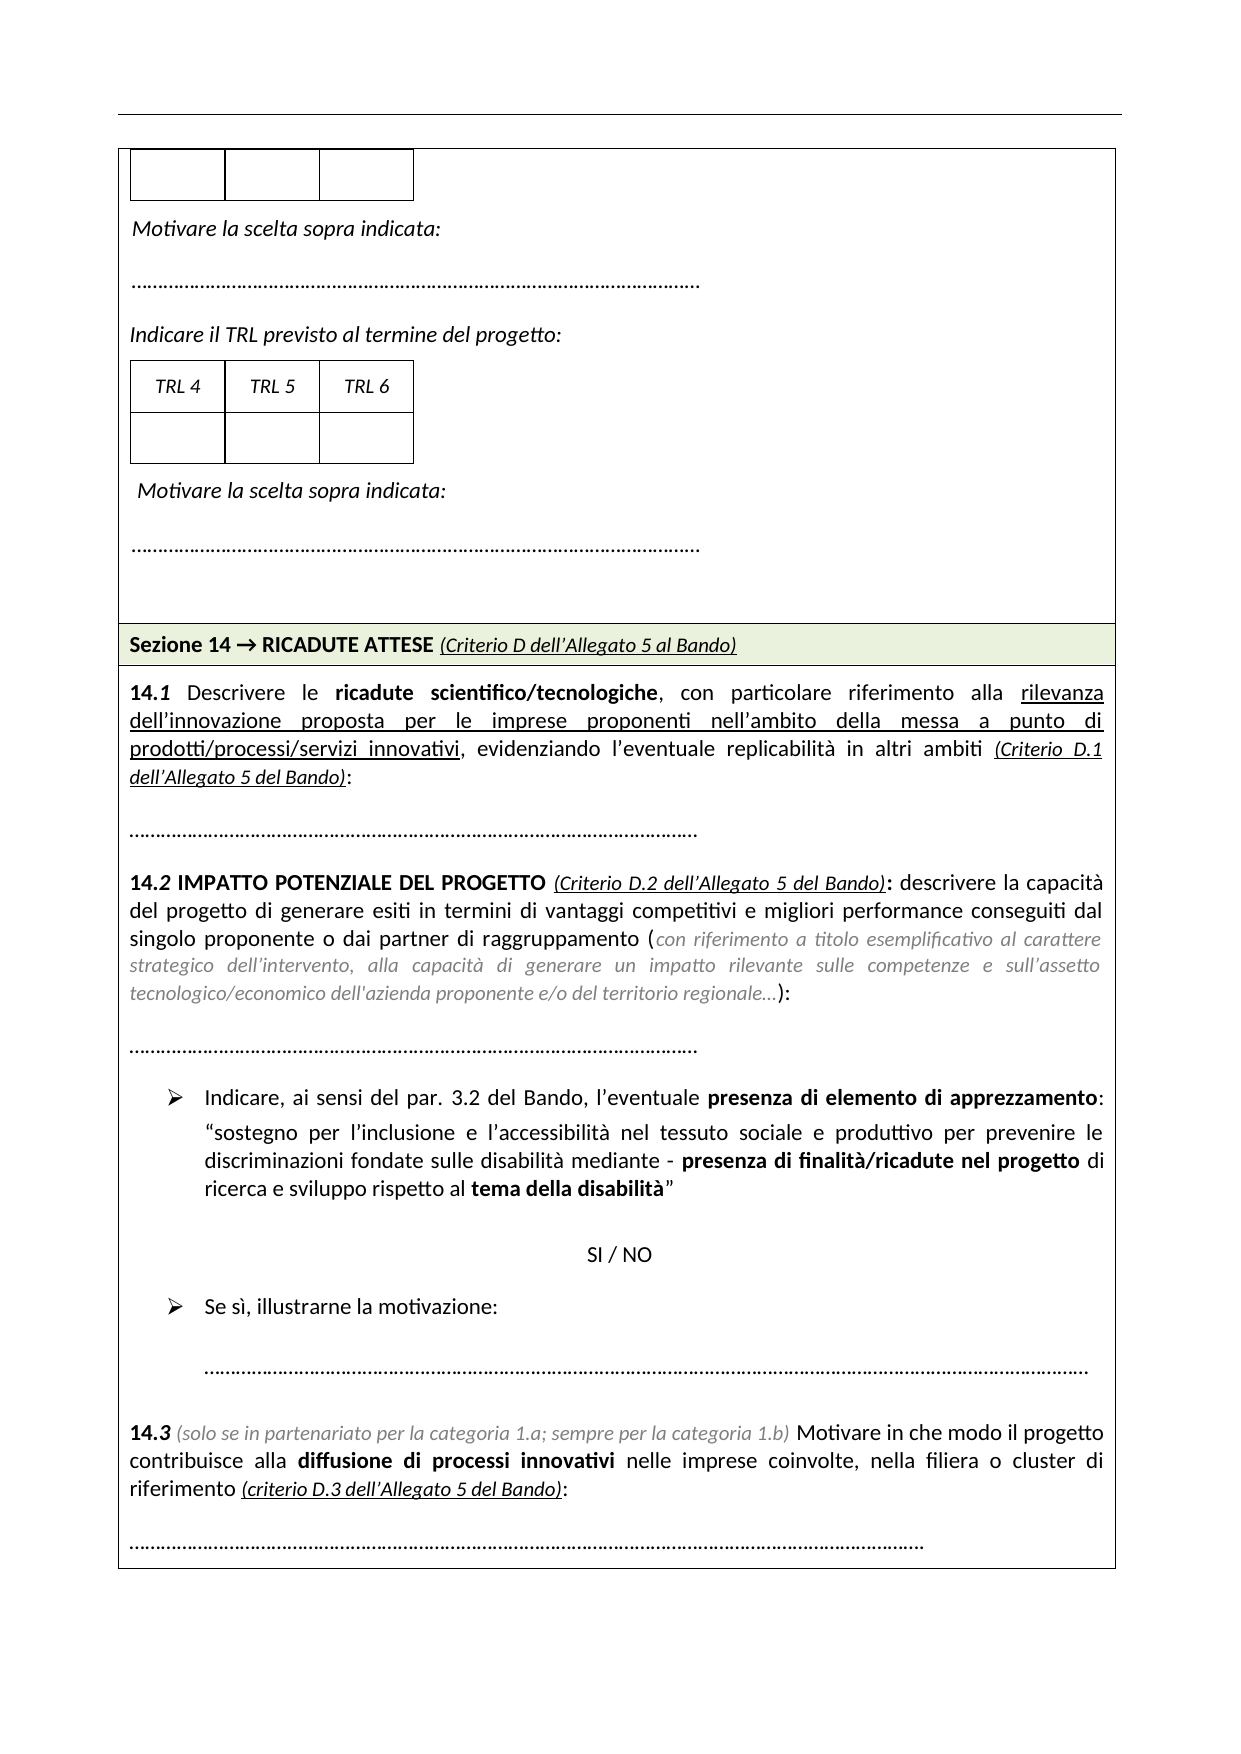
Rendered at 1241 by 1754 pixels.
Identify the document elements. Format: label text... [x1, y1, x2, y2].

table_header TRL 6 [320, 361, 413, 412]
table_cell [131, 150, 224, 200]
table_header TRL 5 [226, 361, 319, 412]
table_cell 14.1 Descrivere le ricadute scientifico/tecnologiche, con particolare riferimento alla rilevanza dell’innovazione proposta per le imprese proponenti nell’ambito della messa a punto di prodotti/processi/servizi innovativi, evidenziando l’eventuale replicabilità in altri ambiti (Criterio D.1 dell’Allegato 5 del Bando): ……………………………………………………………………………………………… 14.2 IMPATTO POTENZIALE DEL PROGETTO (Criterio D.2 dell’Allegato 5 del Bando): descrivere la capacità del progetto di generare esiti in termini di vantaggi competitivi e migliori performance conseguiti dal singolo proponente o dai partner di raggruppamento (con riferimento a titolo esemplificativo al carattere strategico dell’intervento, alla capacità di generare un impatto rilevante sulle competenze e sull’assetto tecnologico/economico dell'azienda proponente e/o del territorio regionale…): ……………………………………………………………………………………………… Indicare, ai sensi del par. 3.2 del Bando, l’eventuale presenza di elemento di apprezzamento: “sostegno per l’inclusione e l’accessibilità nel tessuto sociale e produttivo per prevenire le discriminazioni fondate sulle disabilità mediante - presenza di finalità/ricadute nel progetto di ricerca e sviluppo rispetto al tema della disabilità” SI / NO Se sì, illustrarne la motivazione: …………………………………………………………………………………………………………………………………………………… 14.3 (solo se in partenariato per la categoria 1.a; sempre per la categoria 1.b) Motivare in che modo il progetto contribuisce alla diffusione di processi innovativi nelle imprese coinvolte, nella filiera o cluster di riferimento (criterio D.3 dell’Allegato 5 del Bando): ……………………………………………………………………………………………………………………………………. [119, 666, 1115, 1567]
table_header TRL 4 [131, 361, 224, 412]
table_cell [320, 413, 413, 463]
table_cell [226, 413, 319, 463]
table_cell Sezione 14 → RICADUTE ATTESE (Criterio D dell’Allegato 5 al Bando) [119, 624, 1115, 664]
table_cell [320, 150, 413, 200]
table_cell [131, 413, 224, 463]
table_cell [226, 150, 319, 200]
table_cell Motivare la scelta sopra indicata: ……………………………………………………………………………………………… Indicare il TRL previsto al termine del progetto: Motivare la scelta sopra indicata: ……………………………………………………………………………………………… [119, 149, 1115, 623]
